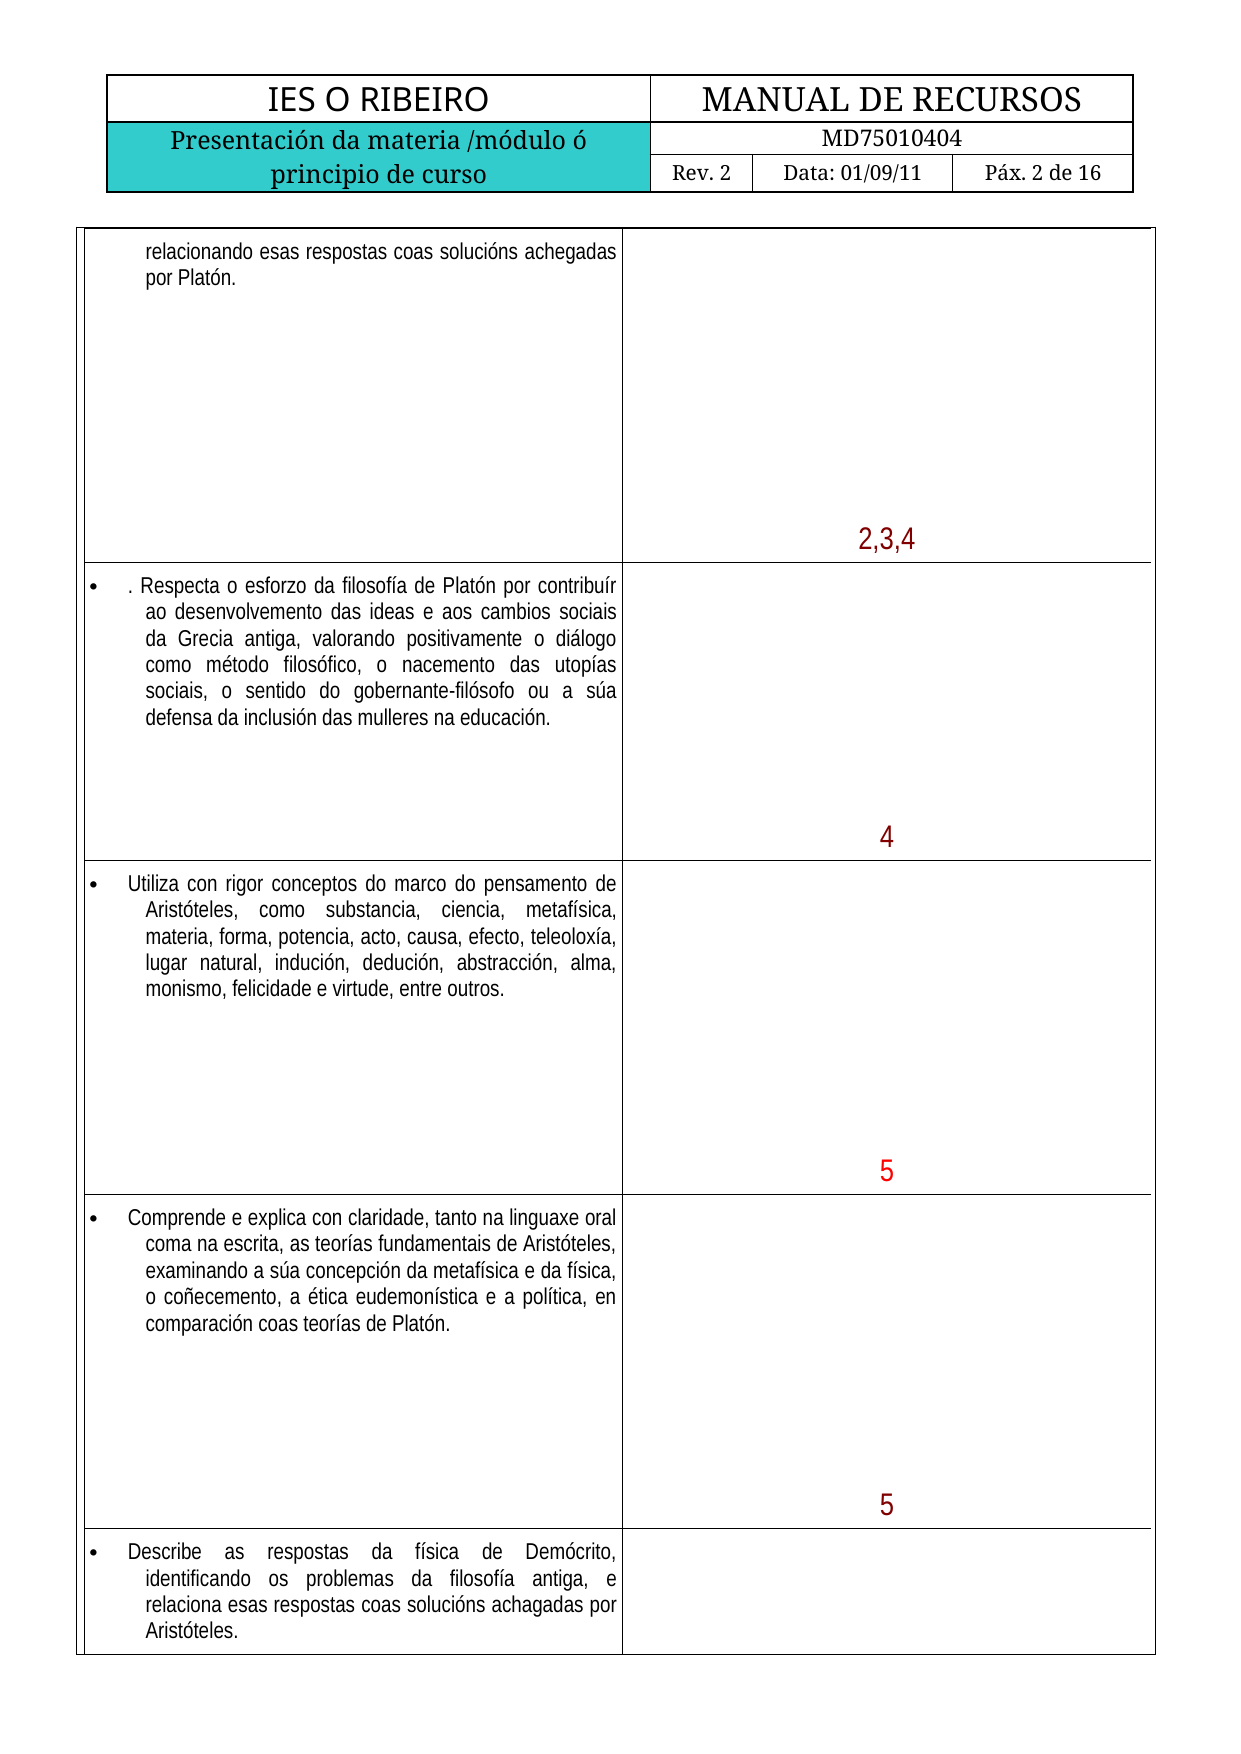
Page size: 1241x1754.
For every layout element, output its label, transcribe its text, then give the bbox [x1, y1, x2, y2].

table_cell Describe as respostas da física de Demócrito, identificando os problemas da filosofía antiga, e relaciona esas respostas coas solucións achagadas por Aristóteles. [85, 1529, 622, 1653]
table_cell Comprende e explica con claridade, tanto na linguaxe oral coma na escrita, as teorías fundamentais de Aristóteles, examinando a súa concepción da metafísica e da física, o coñecemento, a ética eudemonística e a política, en comparación coas teorías de Platón. [85, 1195, 622, 1528]
table_cell 4 [623, 563, 1151, 860]
table_cell Utiliza con rigor conceptos do marco do pensamento de Aristóteles, como substancia, ciencia, metafísica, materia, forma, potencia, acto, causa, efecto, teleoloxía, lugar natural, indución, dedución, abstracción, alma, monismo, felicidade e virtude, entre outros. [85, 861, 622, 1194]
table_cell [1151, 228, 1155, 1653]
table_cell relacionando esas respostas coas solucións achegadas por Platón. [85, 229, 622, 562]
table_cell 2,3,4 [623, 229, 1151, 562]
table_cell [623, 1529, 1151, 1653]
table_cell [77, 228, 84, 1653]
table_cell 5 [623, 1195, 1151, 1528]
table_cell . Respecta o esforzo da filosofía de Platón por contribuír ao desenvolvemento das ideas e aos cambios sociais da Grecia antiga, valorando positivamente o diálogo como método filosófico, o nacemento das utopías sociais, o sentido do gobernante-filósofo ou a súa defensa da inclusión das mulleres na educación. [85, 563, 622, 860]
table_cell 5 [623, 861, 1151, 1194]
